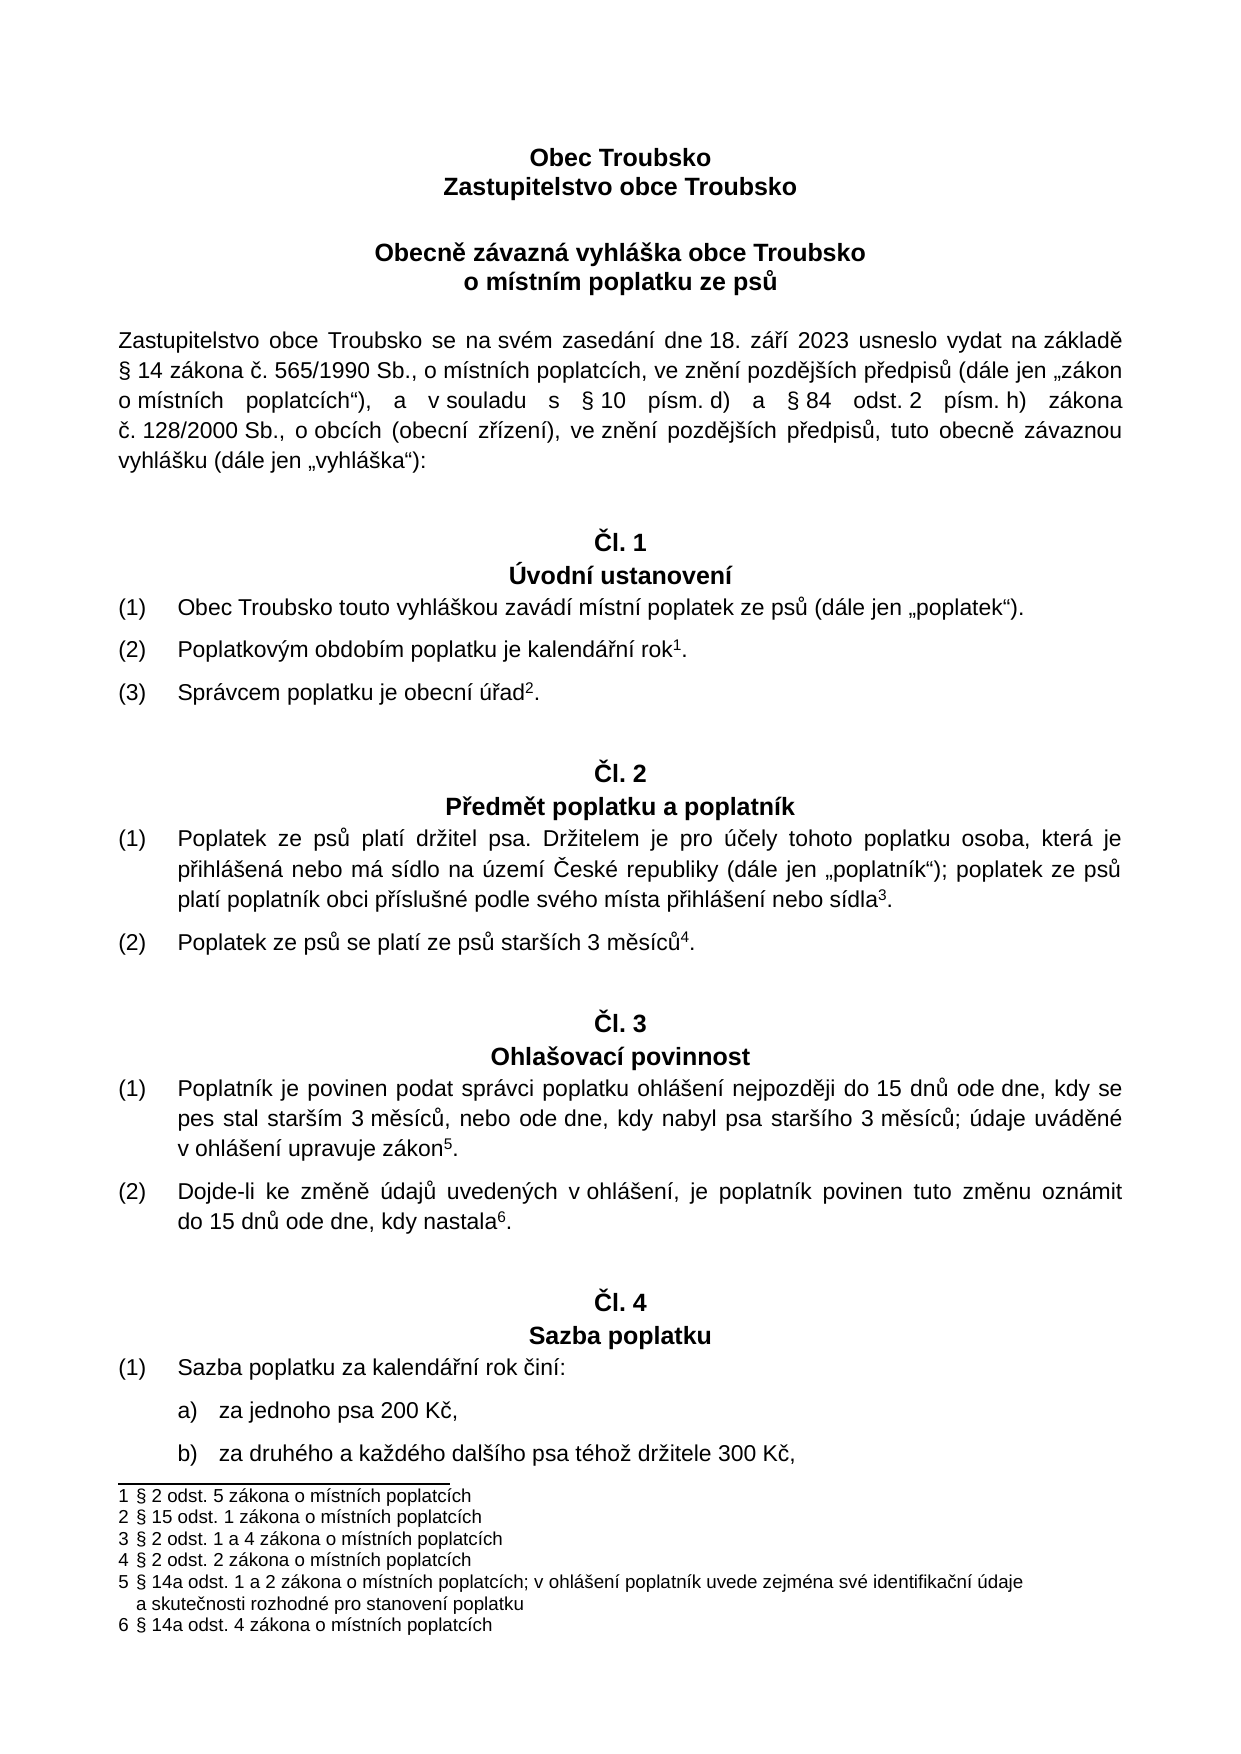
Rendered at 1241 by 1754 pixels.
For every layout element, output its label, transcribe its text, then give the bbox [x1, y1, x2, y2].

list Sazba poplatku za kalendářní rok činí: [118, 1354, 1122, 1381]
list § 14a odst. 1 a 2 zákona o místních poplatcích; v ohlášení poplatník uvede zejména své identifikační údaje a skutečnosti rozhodné pro stanovení poplatku [118, 1571, 1122, 1614]
subtitle Obecně závazná vyhláška obce Troubsko o místním poplatku ze psů [118, 238, 1122, 295]
list Obec Troubsko touto vyhláškou zavádí místní poplatek ze psů (dále jen „poplatek“). [118, 594, 1122, 620]
list Poplatek ze psů platí držitel psa. Držitelem je pro účely tohoto poplatku osoba, která je přihlášená nebo má sídlo na území České republiky (dále jen „poplatník“); poplatek ze psů platí poplatník obci příslušné podle svého místa přihlášení nebo sídla. [118, 825, 1122, 912]
subtitle Čl. 4 Sazba poplatku [118, 1288, 1122, 1350]
list Poplatkovým obdobím poplatku je kalendářní rok. [118, 636, 1122, 663]
subtitle Čl. 3 Ohlašovací povinnost [118, 1009, 1122, 1071]
list Dojde-li ke změně údajů uvedených v ohlášení, je poplatník povinen tuto změnu oznámit do 15 dnů ode dne, kdy nastala. [118, 1178, 1122, 1234]
text Zastupitelstvo obce Troubsko se na svém zasedání dne 18. září 2023 usneslo vydat na základě § 14 zákona č. 565/1990 Sb., o místních poplatcích, ve znění pozdějších předpisů (dále jen „zákon o místních poplatcích“), a v souladu s § 10 písm. d) a § 84 odst. 2 písm. h) zákona č. 128/2000 Sb., o obcích (obecní zřízení), ve znění pozdějších předpisů, tuto obecně závaznou vyhlášku (dále jen „vyhláška“): [118, 327, 1122, 474]
list Správcem poplatku je obecní úřad. [118, 679, 1122, 706]
list za jednoho psa 200 Kč, [177, 1397, 1122, 1423]
list za druhého a každého dalšího psa téhož držitele 300 Kč, [177, 1440, 1122, 1466]
list Poplatek ze psů se platí ze psů starších 3 měsíců. [118, 928, 1122, 955]
list § 2 odst. 1 a 4 zákona o místních poplatcích [118, 1528, 1122, 1549]
subtitle Čl. 1 Úvodní ustanovení [118, 528, 1122, 589]
list § 15 odst. 1 zákona o místních poplatcích [118, 1506, 1122, 1528]
list § 14a odst. 4 zákona o místních poplatcích [118, 1614, 1122, 1635]
list Poplatník je povinen podat správci poplatku ohlášení nejpozději do 15 dnů ode dne, kdy se pes stal starším 3 měsíců, nebo ode dne, kdy nabyl psa staršího 3 měsíců; údaje uváděné v ohlášení upravuje zákon. [118, 1075, 1122, 1162]
subtitle Čl. 2 Předmět poplatku a poplatník [118, 759, 1122, 821]
list § 2 odst. 5 zákona o místních poplatcích [118, 1484, 1122, 1506]
list § 2 odst. 2 zákona o místních poplatcích [118, 1549, 1122, 1571]
text Obec Troubsko Zastupitelstvo obce Troubsko [118, 143, 1122, 201]
